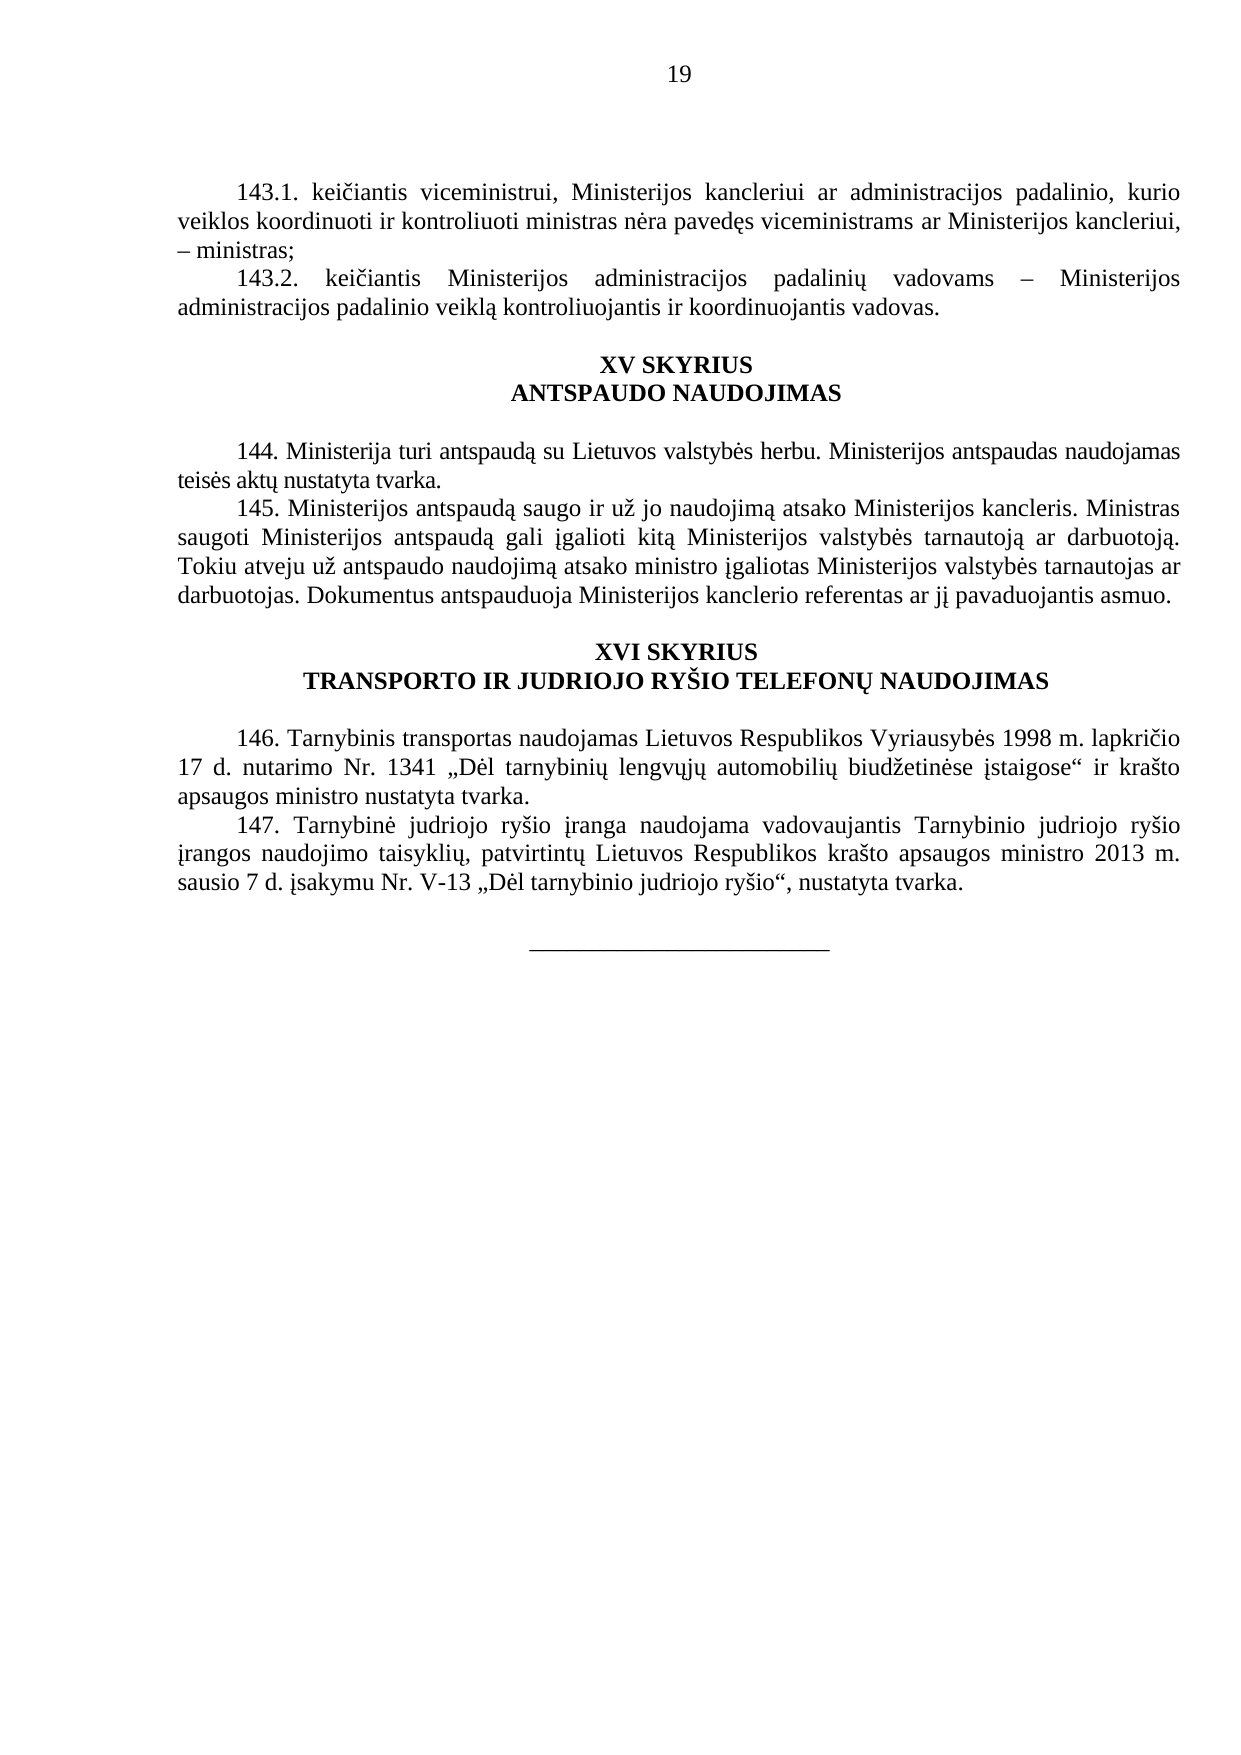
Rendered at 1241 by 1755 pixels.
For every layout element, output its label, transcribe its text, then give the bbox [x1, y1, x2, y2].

text ________________________ [177, 925, 1181, 953]
text 144. Ministerija turi antspaudą su Lietuvos valstybės herbu. Ministerijos antspaudas naudojamas teisės aktų nustatyta tvarka. [177, 436, 1181, 493]
text TRANSPORTO IR JUDRIOJO RYŠIO TELEFONŲ NAUDOJIMAS [177, 666, 1181, 695]
text XV SKYRIUS [177, 350, 1181, 378]
text 143.1. keičiantis viceministrui, Ministerijos kancleriui ar administracijos padalinio, kurio veiklos koordinuoti ir kontroliuoti ministras nėra pavedęs viceministrams ar Ministerijos kancleriui, – ministras; [177, 177, 1181, 263]
text 147. Tarnybinė judriojo ryšio įranga naudojama vadovaujantis Tarnybinio judriojo ryšio įrangos naudojimo taisyklių, patvirtintų Lietuvos Respublikos krašto apsaugos ministro 2013 m. sausio 7 d. įsakymu Nr. V-13 „Dėl tarnybinio judriojo ryšio“, nustatyta tvarka. [177, 810, 1181, 896]
text XVI SKYRIUS [177, 637, 1181, 666]
text 143.2. keičiantis Ministerijos administracijos padalinių vadovams – Ministerijos administracijos padalinio veiklą kontroliuojantis ir koordinuojantis vadovas. [177, 263, 1181, 321]
text 146. Tarnybinis transportas naudojamas Lietuvos Respublikos Vyriausybės 1998 m. lapkričio 17 d. nutarimo Nr. 1341 „Dėl tarnybinių lengvųjų automobilių biudžetinėse įstaigose“ ir krašto apsaugos ministro nustatyta tvarka. [177, 723, 1181, 810]
text 145. Ministerijos antspaudą saugo ir už jo naudojimą atsako Ministerijos kancleris. Ministras saugoti Ministerijos antspaudą gali įgalioti kitą Ministerijos valstybės tarnautoją ar darbuotoją. Tokiu atveju už antspaudo naudojimą atsako ministro įgaliotas Ministerijos valstybės tarnautojas ar darbuotojas. Dokumentus antspauduoja Ministerijos kanclerio referentas ar jį pavaduojantis asmuo. [177, 493, 1181, 608]
text ANTSPAUDO NAUDOJIMAS [177, 378, 1181, 407]
